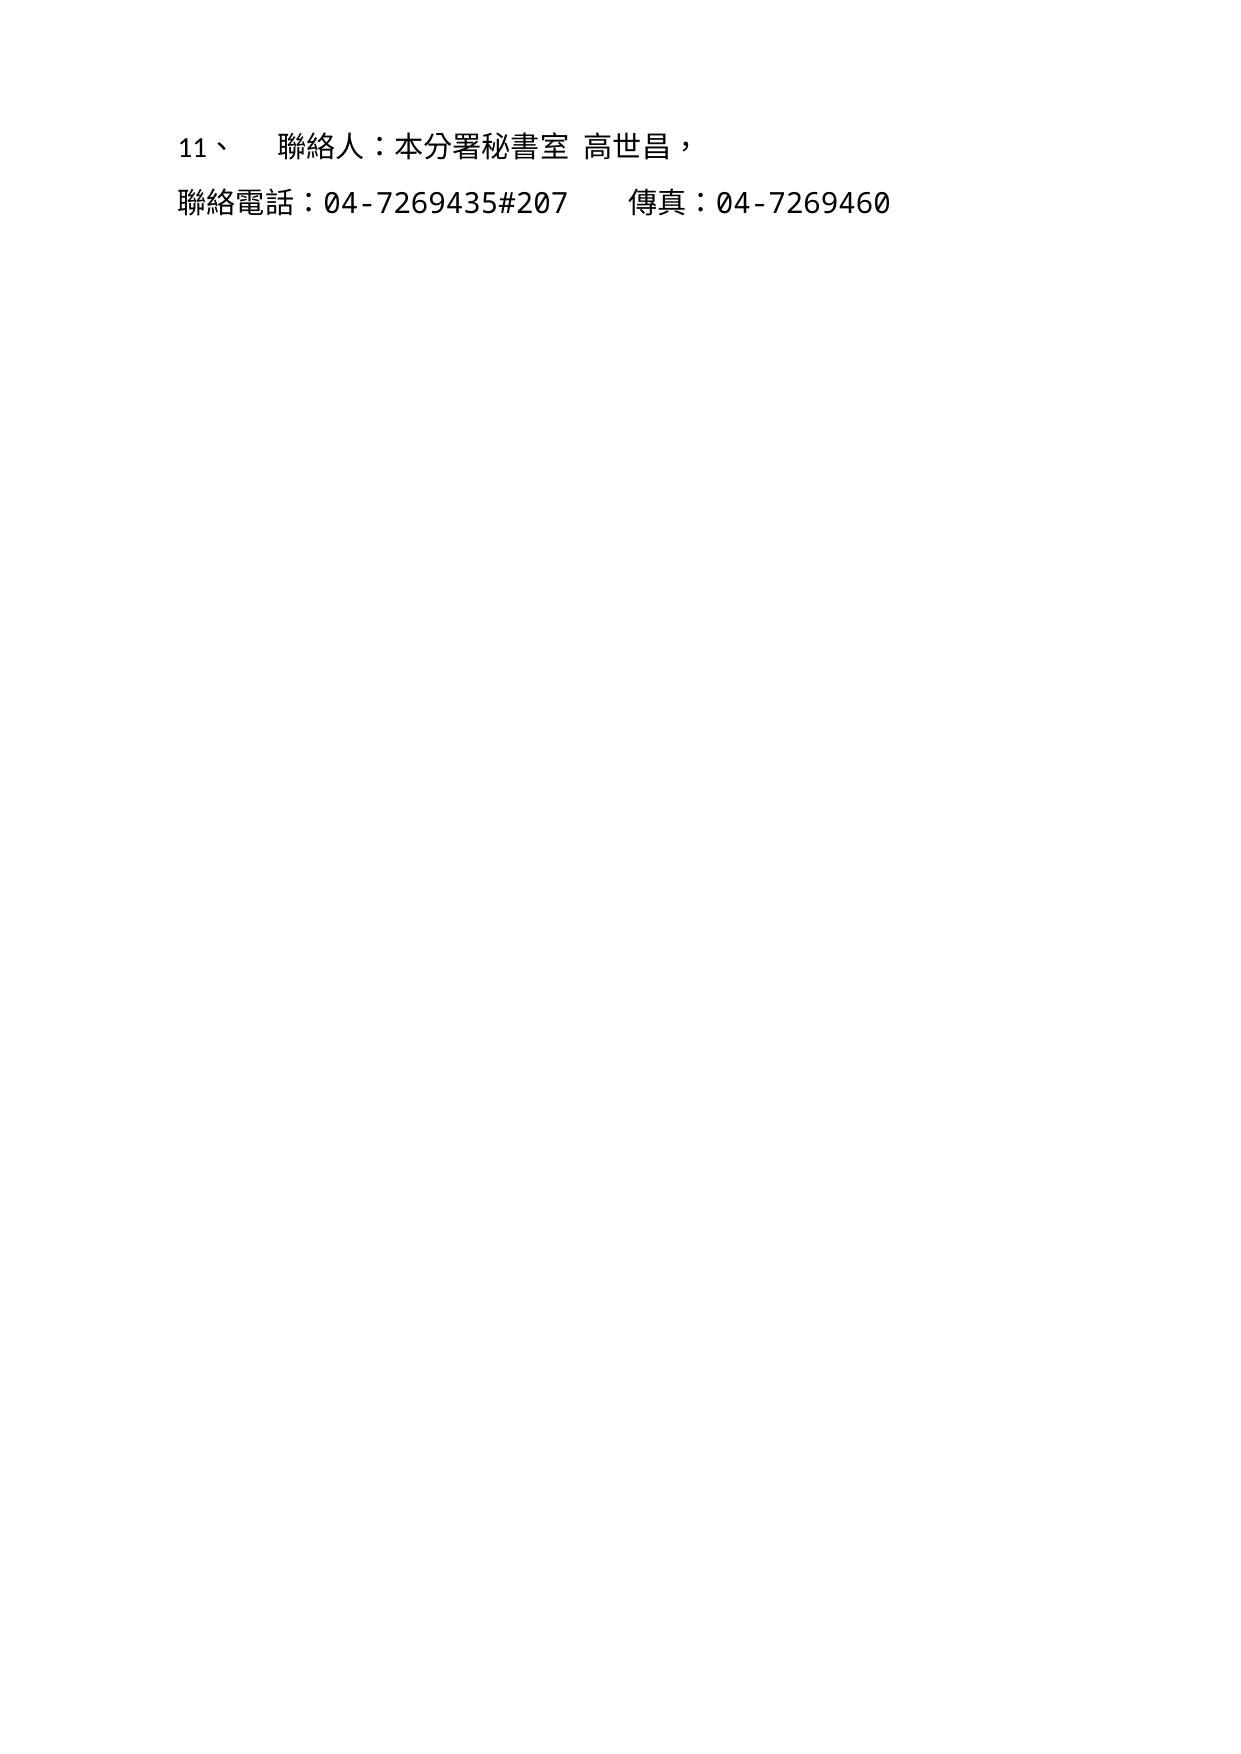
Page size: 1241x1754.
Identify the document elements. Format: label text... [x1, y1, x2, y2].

text 聯絡電話：04-7269435#207 傳真：04-7269460 [177, 183, 1122, 221]
list 聯絡人：本分署秘書室 高世昌， [177, 127, 1122, 164]
